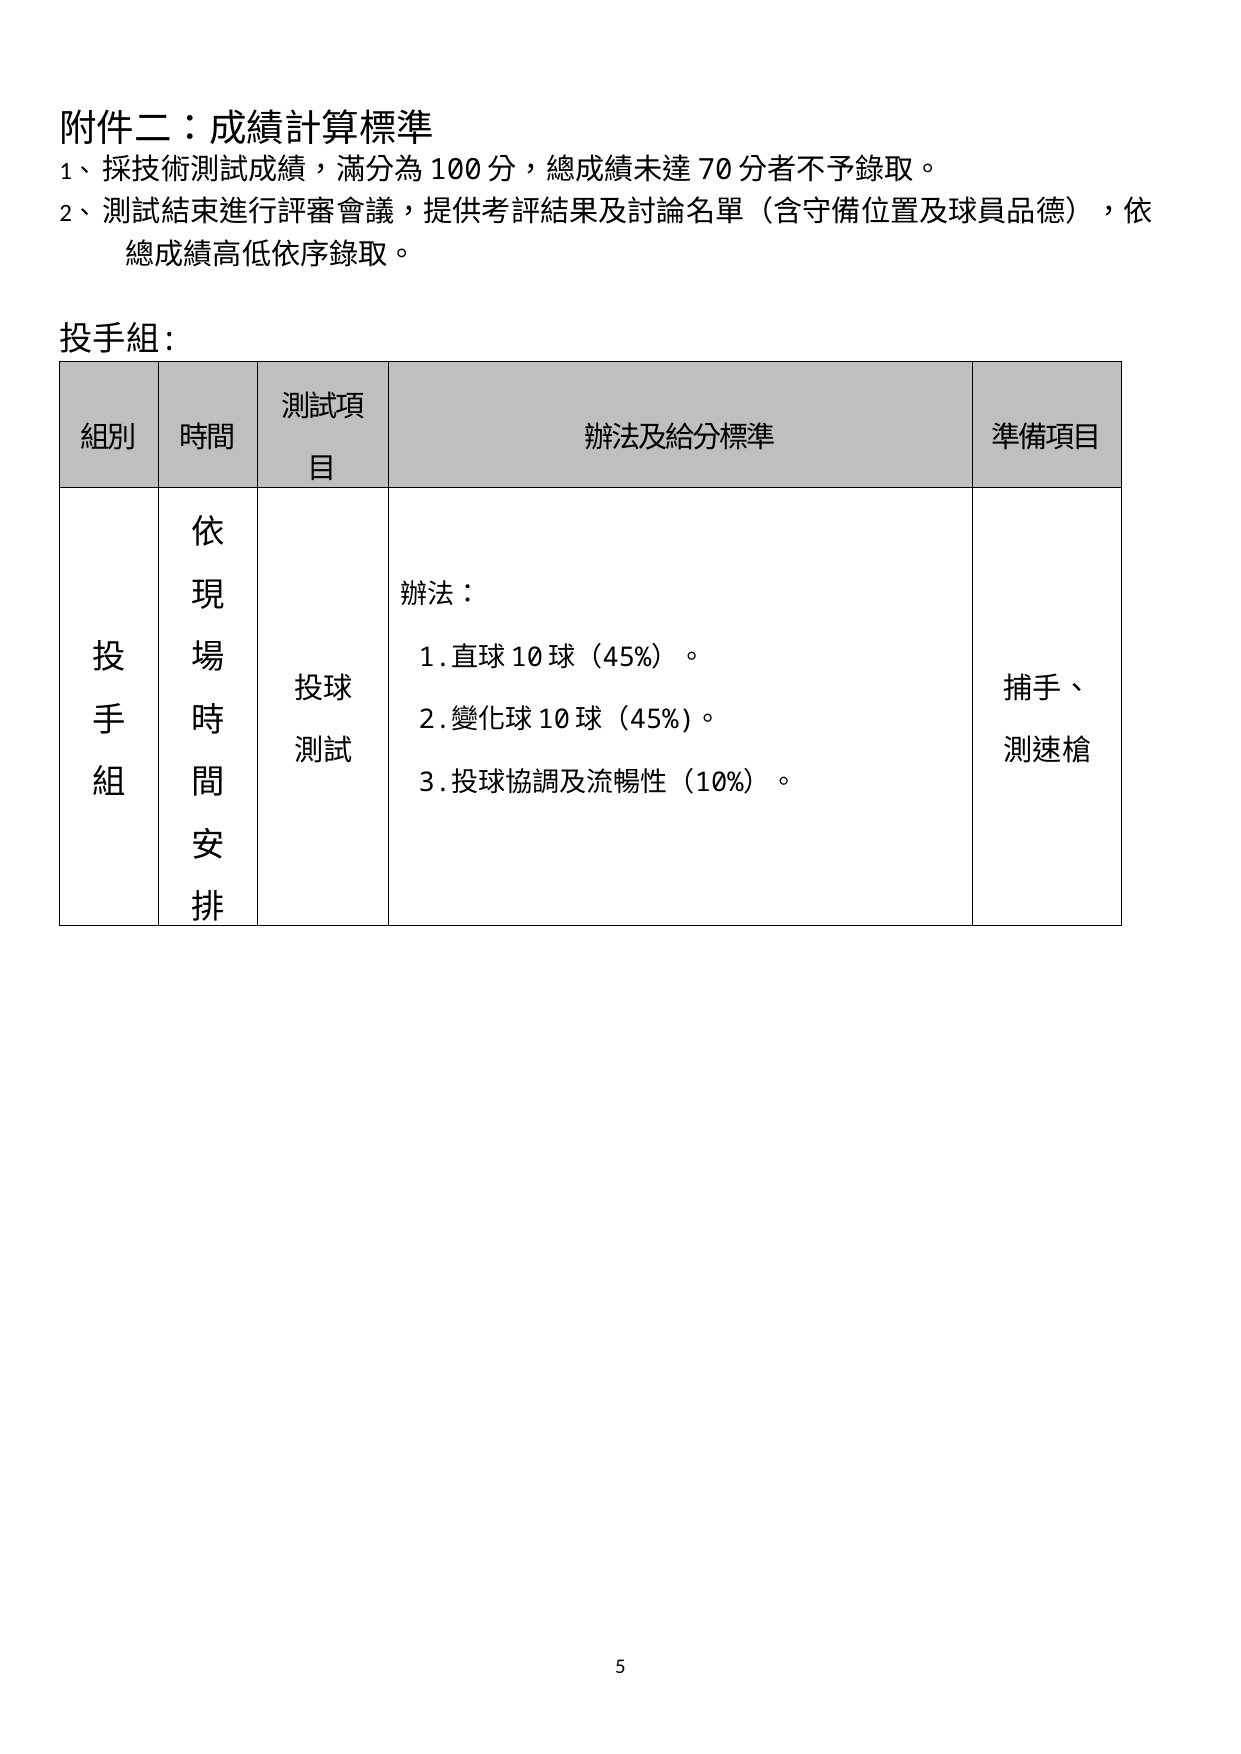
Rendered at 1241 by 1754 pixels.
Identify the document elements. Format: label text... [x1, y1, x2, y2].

table_header 測試項目 [258, 362, 388, 487]
table_cell 投手組 [60, 488, 158, 925]
table_header 辦法及給分標準 [389, 362, 972, 487]
table_header 組別 [60, 362, 158, 487]
text 附件二：成績計算標準 [59, 83, 1181, 146]
table_cell 依現場時間安排 [159, 488, 257, 925]
table_header 準備項目 [973, 362, 1121, 487]
table_header 時間 [159, 362, 257, 487]
table_cell 捕手、測速槍 [973, 488, 1121, 925]
table_cell 辦法： 1.直球10球（45%）。 2.變化球10球（45%)。 3.投球協調及流暢性（10%）。 [389, 488, 972, 925]
list 採技術測試成績，滿分為100分，總成績未達70分者不予錄取。 [59, 146, 1181, 188]
table_cell 投球測試 [258, 488, 388, 925]
list 測試結束進行評審會議，提供考評結果及討論名單（含守備位置及球員品德），依總成績高低依序錄取。 [59, 188, 1181, 272]
text 投手組: [59, 312, 1181, 361]
